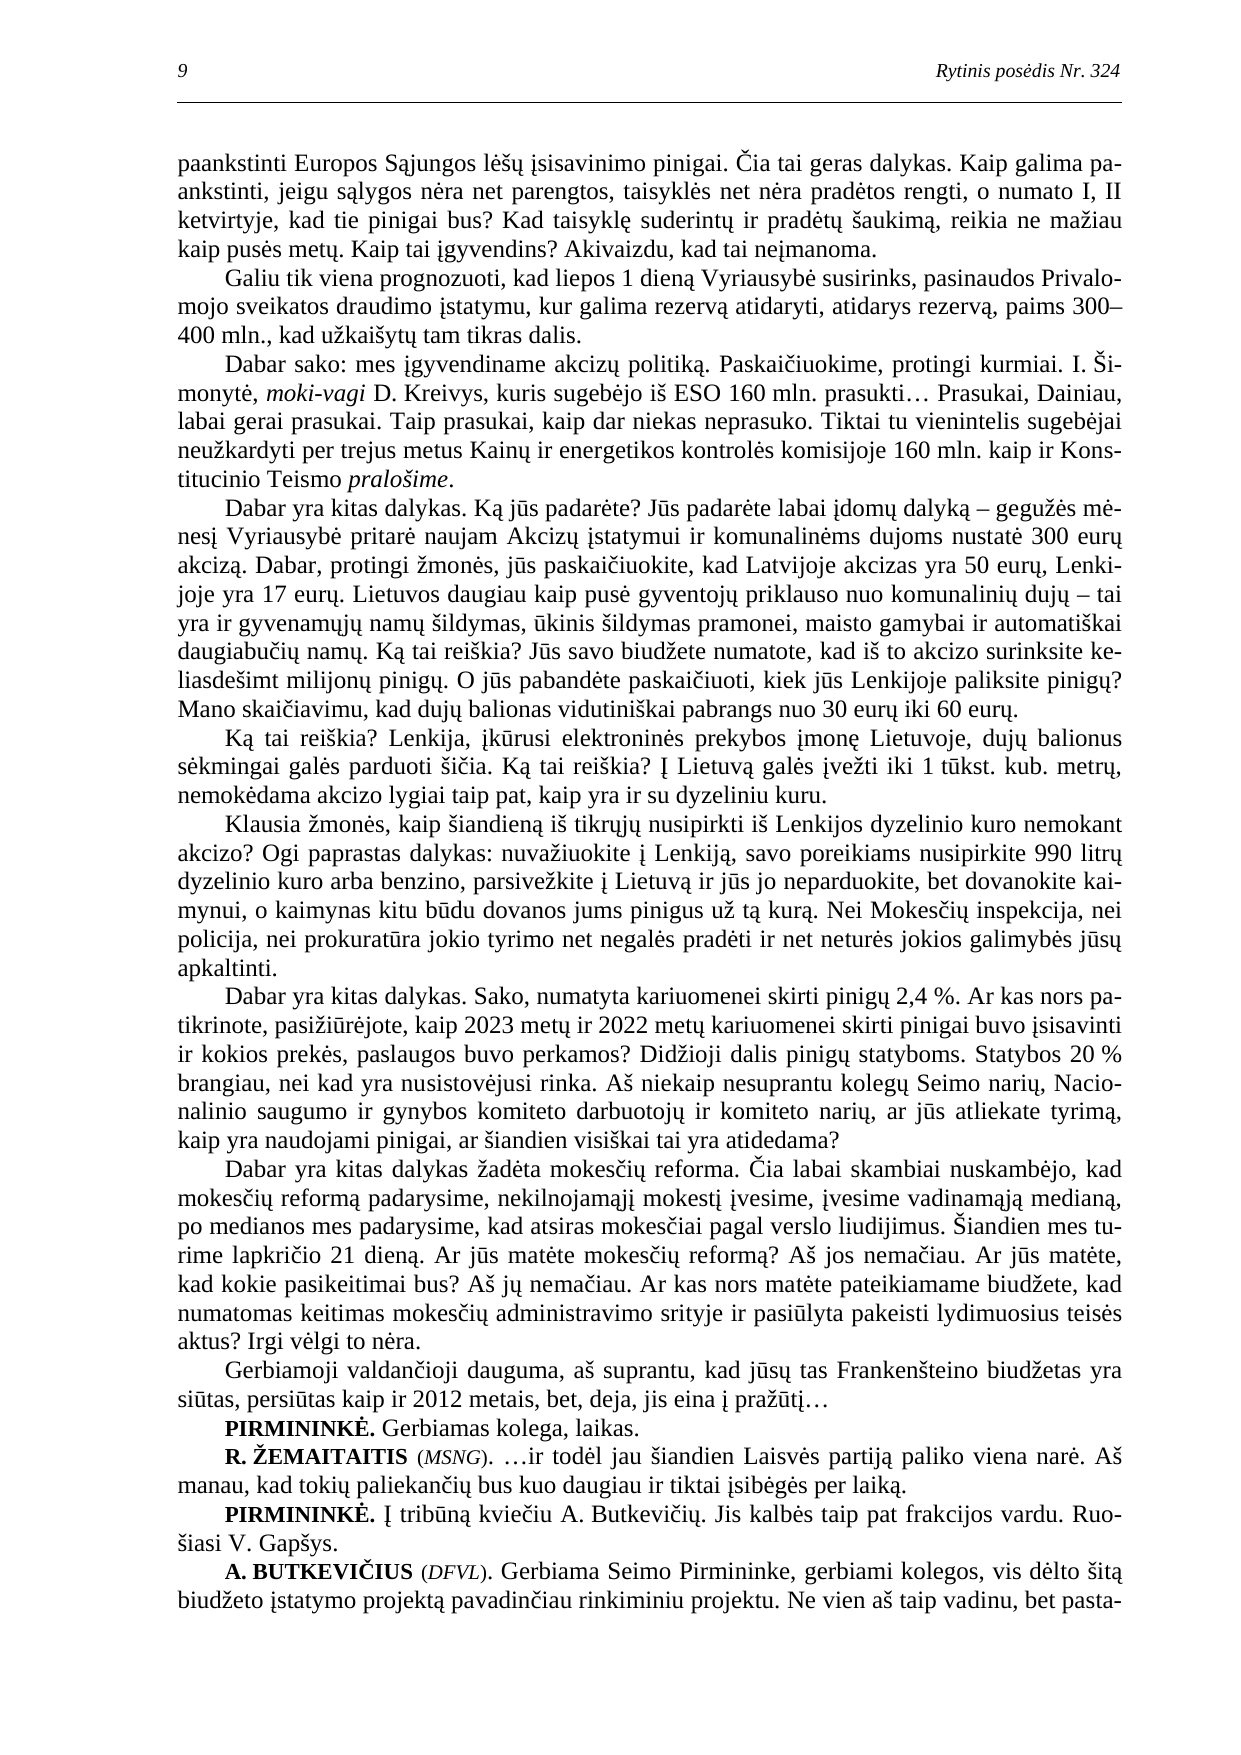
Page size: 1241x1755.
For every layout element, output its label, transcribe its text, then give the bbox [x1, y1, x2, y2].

text Da­bar yra ki­tas da­ly­kas ža­dė­ta mo­kes­čių re­for­ma. Čia la­bai skam­biai nu­skam­bė­jo, kad mo­kes­čių re­for­mą pa­da­ry­si­me, ne­kil­no­ja­mą­jį mo­kes­tį įve­si­me, įve­si­me va­di­na­mą­ją me­dia­ną, po me­dia­nos mes pa­da­ry­si­me, kad at­si­ras mo­kes­čiai pa­gal ver­slo liu­di­ji­mus. Šian­dien mes tu­ri­me lap­kri­čio 21 die­ną. Ar jūs ma­tė­te mo­kes­čių re­for­mą? Aš jos ne­ma­čiau. Ar jūs ma­tė­te, kad ko­kie pa­si­kei­ti­mai bus? Aš jų ne­ma­čiau. Ar kas nors ma­tė­te pa­tei­kia­ma­me biu­dže­te, kad nu­ma­to­mas kei­ti­mas mo­kes­čių ad­mi­nist­ra­vi­mo sri­ty­je ir pa­siū­ly­ta pa­keis­ti ly­di­muo­sius tei­sės ak­tus? Ir­gi vėl­gi to nė­ra. [177, 1154, 1122, 1355]
text PIRMININKĖ. Į tri­bū­ną kvie­čiu A. But­ke­vi­čių. Jis kal­bės taip pat frak­ci­jos var­du. Ruo­šia­si V. Gap­šys. [177, 1499, 1122, 1556]
text Ką tai reiš­kia? Len­ki­ja, įkū­ru­si elek­tro­ni­nės pre­ky­bos įmo­nę Lie­tu­vo­je, du­jų ba­lio­nus sėk­min­gai ga­lės par­duo­ti ši­čia. Ką tai reiš­kia? Į Lie­tu­vą ga­lės įvež­ti iki 1 tūkst. kub. met­rų, ne­mo­kė­da­ma ak­ci­zo ly­giai taip pat, kaip yra ir su dy­ze­li­niu ku­ru. [177, 723, 1122, 809]
text PIRMININKĖ. Ger­bia­mas ko­le­ga, lai­kas. [177, 1413, 1122, 1441]
text Da­bar yra ki­tas da­ly­kas. Ką jūs pa­da­rė­te? Jūs pa­da­rė­te la­bai įdo­mų da­ly­ką – ge­gu­žės mė­ne­sį Vy­riau­sy­bė pri­ta­rė nau­jam Ak­ci­zų įsta­ty­mui ir ko­mu­na­li­nėms du­joms nu­sta­tė­ 300 eu­rų ak­ci­zą. Da­bar, pro­tin­gi žmo­nės, jūs pa­skai­čiuo­ki­te, kad Lat­vi­jo­je ak­ci­zas yra 50 eu­rų, Len­ki­jo­je yra 17 eu­rų. Lie­tu­vos dau­giau kaip pu­sė gy­ven­to­jų pri­klau­so nuo ko­mu­na­li­nių du­jų – tai yra ir gy­ve­na­mų­jų na­mų šil­dy­mas, ūki­nis šil­dy­mas pra­mo­nei, mais­to ga­my­bai ir au­to­ma­tiš­kai dau­gia­bu­čių na­mų. Ką tai reiš­kia? Jūs sa­vo biu­dže­te nu­ma­to­te, kad iš to ak­ci­zo su­rink­si­te ke­lias­de­šimt mi­li­jo­nų pi­ni­gų. O jūs pa­ban­dė­te pa­skai­čiuo­ti, kiek jūs Len­ki­jo­je pa­lik­si­te pi­ni­gų? Ma­no skai­čia­vi­mu, kad du­jų ba­lio­nas vi­du­ti­niš­kai pa­brangs nuo 30 eu­rų iki 60 eu­rų. [177, 493, 1122, 723]
text A. BUTKEVIČIUS (DFVL). Ger­bia­ma Sei­mo Pir­mi­nin­ke, ger­bia­mi ko­le­gos, vis dėl­to ši­tą biu­dže­to įsta­ty­mo pro­jek­tą pa­va­din­čiau rin­ki­mi­niu pro­jek­tu. Ne vien aš taip va­di­nu, bet pas­ta­ [177, 1556, 1122, 1614]
text Klau­sia žmo­nės, kaip šian­die­ną iš tik­rų­jų nu­si­pirk­ti iš Len­ki­jos dy­ze­li­nio ku­ro ne­mo­kant ak­ci­zo? Ogi pa­pras­tas da­ly­kas: nu­va­žiuo­ki­te į Len­ki­ją, sa­vo po­rei­kiams nu­si­pir­ki­te 990 lit­rų dy­ze­li­nio ku­ro ar­ba ben­zi­no, par­si­vež­ki­te į Lie­tu­vą ir jūs jo ne­par­duo­ki­te, bet do­va­no­ki­te kai­my­nui, o kai­my­nas ki­tu bū­du do­va­nos jums pi­ni­gus už tą ku­rą. Nei Mo­kes­čių ins­pek­ci­ja, nei po­li­ci­ja, nei pro­ku­ra­tū­ra jo­kio ty­ri­mo net ne­ga­lės pra­dė­ti ir net ne­tu­rės jo­kios ga­li­my­bės jū­sų ap­kal­tin­ti. [177, 809, 1122, 981]
text Da­bar yra ki­tas da­ly­kas. Sa­ko, nu­ma­ty­ta ka­riuo­me­nei skir­ti pi­ni­gų 2,4 %. Ar kas nors pa­tik­ri­no­te, pa­si­žiū­rė­jo­te, kaip 2023 me­tų ir 2022 me­tų ka­riuo­me­nei skir­ti pi­ni­gai bu­vo įsi­sa­vin­ti ir ko­kios pre­kės, pa­slau­gos bu­vo per­ka­mos? Di­džio­ji da­lis pi­ni­gų sta­ty­boms. Sta­ty­bos 20 % bran­giau, nei kad yra nu­si­sto­vė­ju­si rin­ka. Aš nie­kaip ne­su­pran­tu ko­le­gų Sei­mo na­rių, Na­cio­na­li­nio sau­gu­mo ir gy­ny­bos ko­mi­te­to dar­buo­to­jų ir ko­mi­te­to na­rių, ar jūs at­lie­ka­te ty­ri­mą, kaip yra nau­do­ja­mi pi­ni­gai, ar šian­dien vi­siš­kai tai yra ati­de­da­ma? [177, 981, 1122, 1154]
text Ger­bia­mo­ji val­dan­čio­ji dau­gu­ma, aš su­pran­tu, kad jū­sų tas Fran­kenš­tei­no biu­dže­tas yra siū­tas, per­siū­tas kaip ir 2012 me­tais, bet, de­ja, jis ei­na į pra­žū­tį… [177, 1355, 1122, 1413]
text Ga­liu tik vie­na prog­no­zuo­ti, kad lie­pos 1 die­ną Vy­riau­sy­bė su­si­rinks, pa­si­nau­dos Pri­va­lo­mo­jo svei­ka­tos drau­di­mo įsta­ty­mu, kur ga­li­ma re­zer­vą ati­da­ry­ti, ati­da­rys re­zer­vą, paims 300–400 mln., kad už­kai­šy­tų tam tik­ras da­lis. [177, 263, 1122, 349]
text pa­anks­tin­ti Eu­ro­pos Są­jun­gos lė­šų įsi­sa­vi­ni­mo pi­ni­gai. Čia tai ge­ras da­ly­kas. Kaip ga­li­ma pa­anks­tin­ti, jei­gu są­ly­gos nė­ra net pa­reng­tos, tai­syk­lės net nė­ra pra­dė­tos reng­ti, o nu­ma­to I, II ket­vir­ty­je, kad tie pi­ni­gai bus? Kad tai­syk­lę su­de­rin­tų ir pra­dė­tų šau­ki­mą, rei­kia ne ma­žiau kaip pu­sės me­tų. Kaip tai įgy­ven­dins? Aki­vaiz­du, kad tai ne­įma­no­ma. [177, 148, 1122, 263]
text R. ŽEMAITAITIS (MSNG). …ir to­dėl jau šian­dien Lais­vės par­ti­ją pa­li­ko vie­na na­rė. Aš ma­nau, kad to­kių pa­lie­kan­čių bus kuo dau­giau ir tik­tai įsi­bė­gės per lai­ką. [177, 1441, 1122, 1499]
text Da­bar sa­ko: mes įgy­ven­di­na­me ak­ci­zų po­li­ti­ką. Pa­skai­čiuo­ki­me, pro­tin­gi kur­miai. I. Ši­mo­ny­tė, mo­ki-va­gi D. Krei­vys, ku­ris su­ge­bė­jo iš ESO 160 mln. pra­suk­ti… Pra­su­kai, Dai­niau, la­bai ge­rai pra­su­kai. Taip pra­su­kai, kaip dar nie­kas ne­pra­su­ko. Tik­tai tu vie­nin­te­lis su­ge­bė­jai ne­už­kar­dy­ti per tre­jus me­tus Kai­nų ir ener­ge­ti­kos kon­tro­lės ko­mi­si­jo­je 160 mln. kaip ir Kon­s­ti­tu­ci­nio Teis­mo pra­lo­ši­me. [177, 349, 1122, 493]
